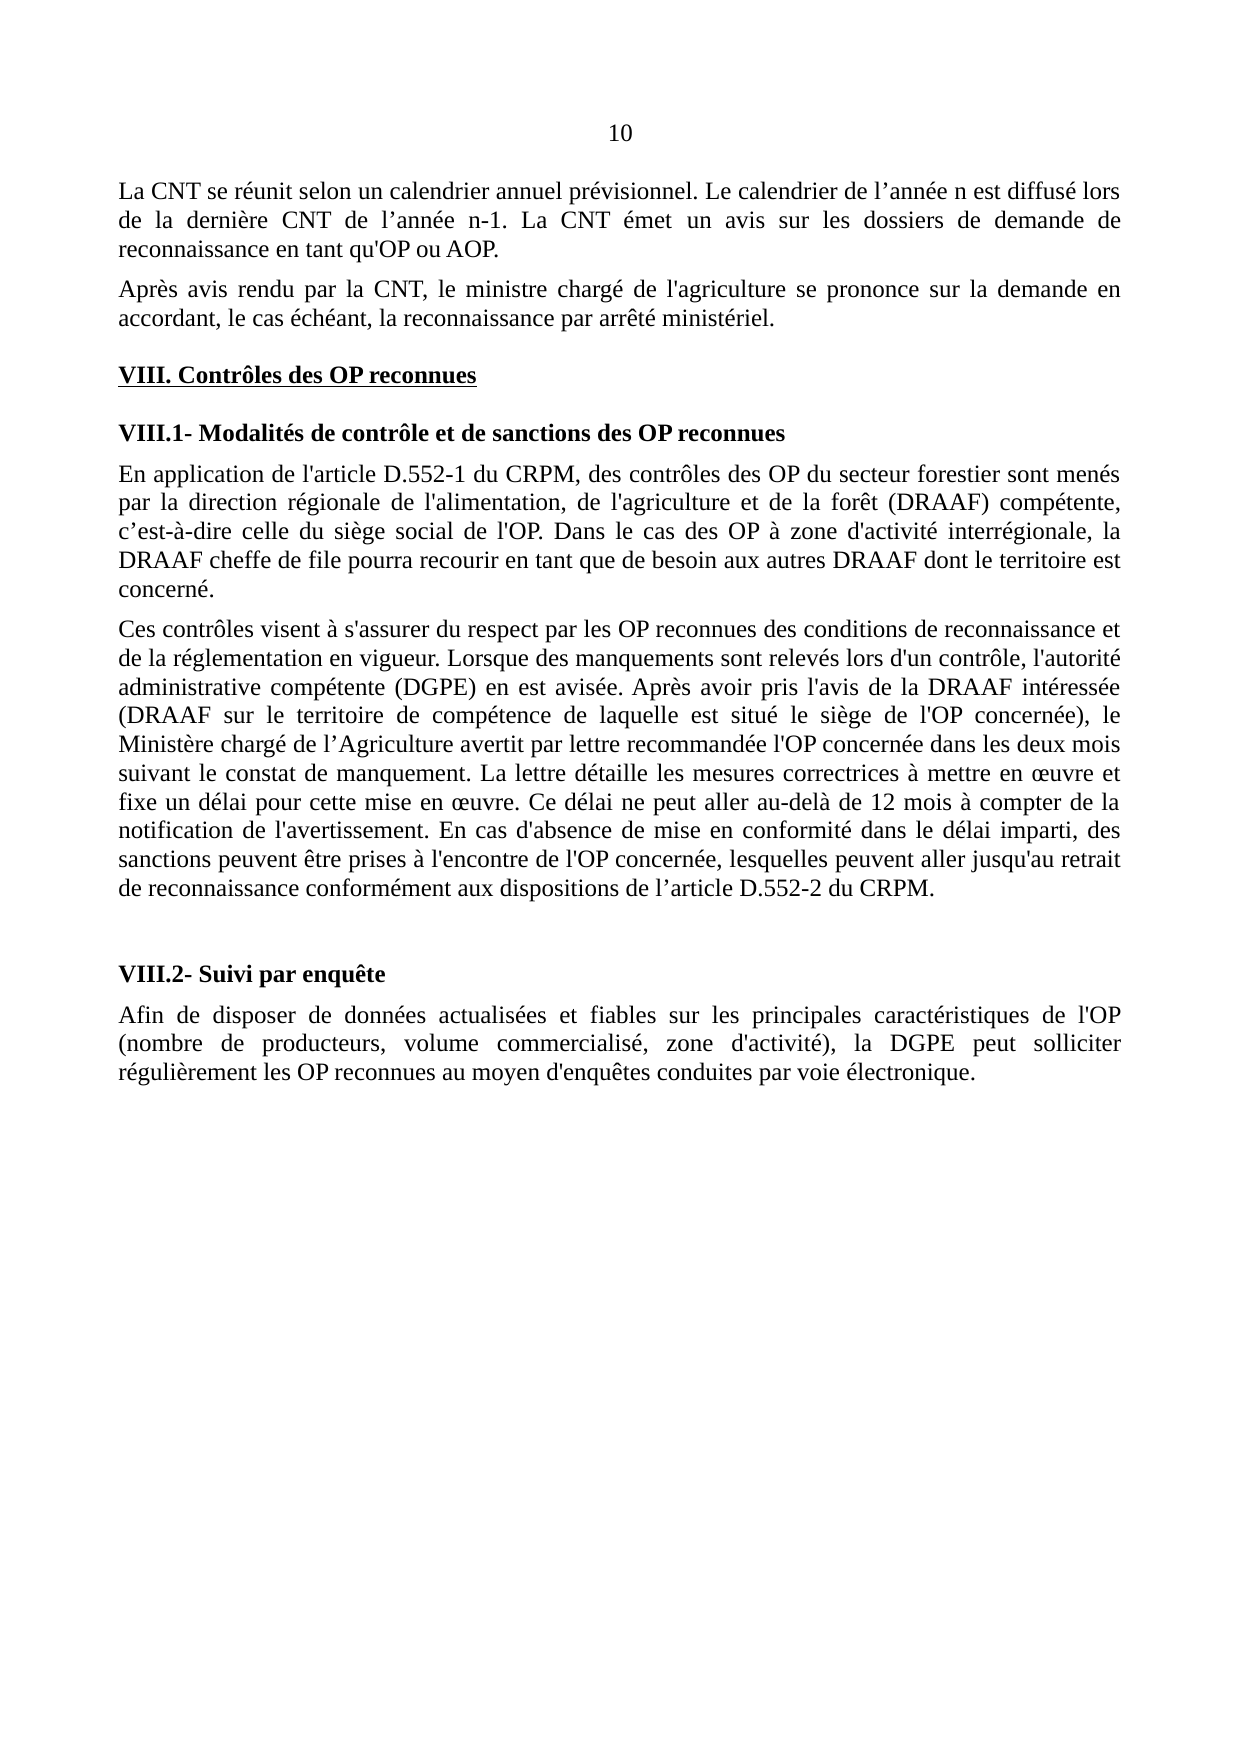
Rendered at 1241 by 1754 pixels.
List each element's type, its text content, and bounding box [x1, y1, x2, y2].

text VIII.2- Suivi par enquête [118, 959, 1122, 988]
text Afin de disposer de données actualisées et fiables sur les principales caractéristiques de l'OP (nombre de producteurs, volume commercialisé, zone d'activité), la DGPE peut solliciter régulièrement les OP reconnues au moyen d'enquêtes conduites par voie électronique. [118, 1000, 1122, 1086]
text VIII. Contrôles des OP reconnues [118, 361, 1122, 389]
text Ces contrôles visent à s'assurer du respect par les OP reconnues des conditions de reconnaissance et de la réglementation en vigueur. Lorsque des manquements sont relevés lors d'un contrôle, l'autorité administrative compétente (DGPE) en est avisée. Après avoir pris l'avis de la DRAAF intéressée (DRAAF sur le territoire de compétence de laquelle est situé le siège de l'OP concernée), le Ministère chargé de l’Agriculture avertit par lettre recommandée l'OP concernée dans les deux mois suivant le constat de manquement. La lettre détaille les mesures correctrices à mettre en œuvre et fixe un délai pour cette mise en œuvre. Ce délai ne peut aller au-delà de 12 mois à compter de la notification de l'avertissement. En cas d'absence de mise en conformité dans le délai imparti, des sanctions peuvent être prises à l'encontre de l'OP concernée, lesquelles peuvent aller jusqu'au retrait de reconnaissance conformément aux dispositions de l’article D.552-2 du CRPM. [118, 614, 1122, 902]
text Après avis rendu par la CNT, le ministre chargé de l'agriculture se prononce sur la demande en accordant, le cas échéant, la reconnaissance par arrêté ministériel. [118, 274, 1122, 332]
text La CNT se réunit selon un calendrier annuel prévisionnel. Le calendrier de l’année n est diffusé lors de la dernière CNT de l’année n-1. La CNT émet un avis sur les dossiers de demande de reconnaissance en tant qu'OP ou AOP. [118, 176, 1122, 263]
text VIII.1- Modalités de contrôle et de sanctions des OP reconnues [118, 418, 1122, 447]
text En application de l'article D.552-1 du CRPM, des contrôles des OP du secteur forestier sont menés par la direction régionale de l'alimentation, de l'agriculture et de la forêt (DRAAF) compétente, c’est-à-dire celle du siège social de l'OP. Dans le cas des OP à zone d'activité interrégionale, la DRAAF cheffe de file pourra recourir en tant que de besoin aux autres DRAAF dont le territoire est concerné. [118, 459, 1122, 602]
